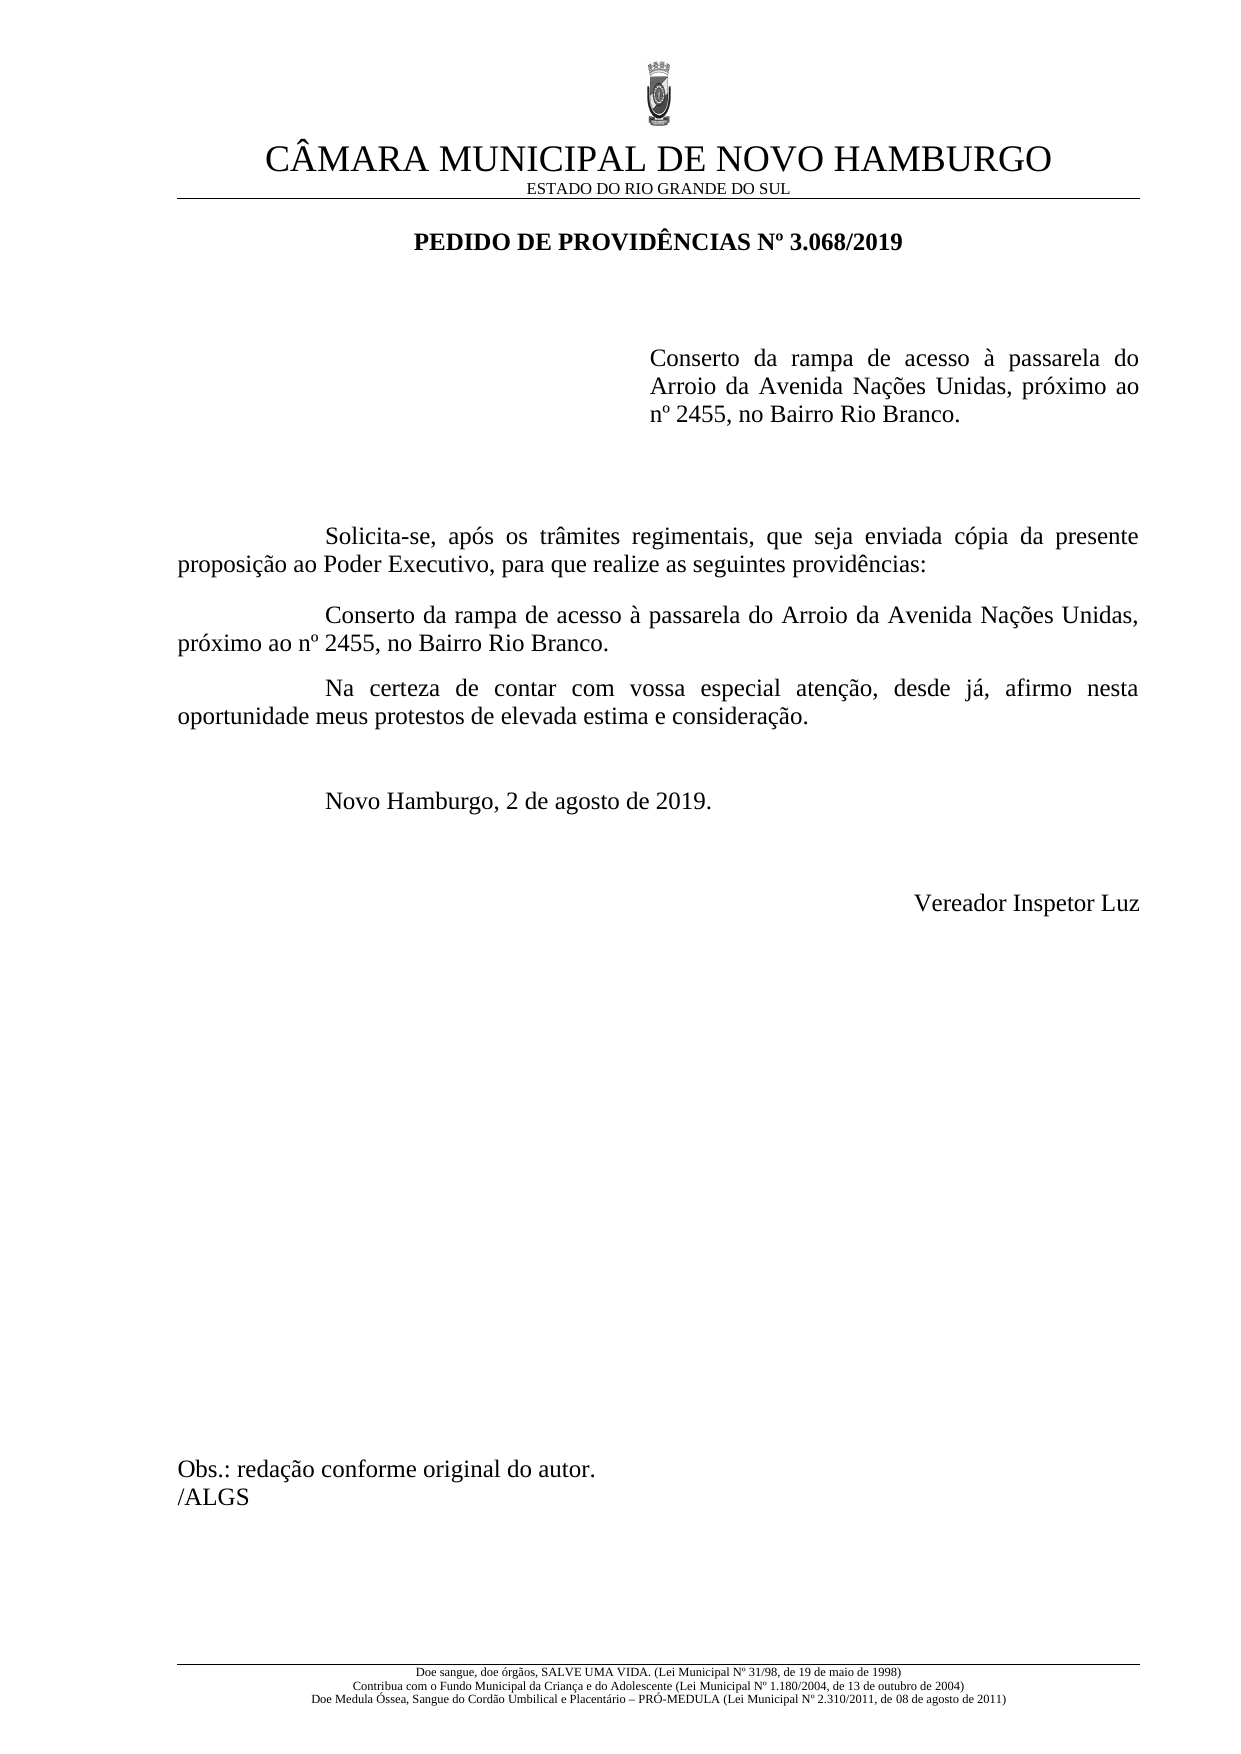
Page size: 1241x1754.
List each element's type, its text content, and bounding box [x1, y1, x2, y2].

text Conserto da rampa de acesso à passarela do Arroio da Avenida Nações Unidas, próximo ao nº 2455, no Bairro Rio Branco. [177, 601, 1140, 657]
text Conserto da rampa de acesso à passarela do Arroio da Avenida Nações Unidas, próximo ao nº 2455, no Bairro Rio Branco. [649, 344, 1140, 428]
text Novo Hamburgo, 2 de agosto de 2019. [177, 787, 1140, 815]
text Na certeza de contar com vossa especial atenção, desde já, afirmo nesta oportunidade meus protestos de elevada estima e consideração. [177, 674, 1140, 730]
text /ALGS [177, 1483, 1140, 1511]
text Obs.: redação conforme original do autor. [177, 1455, 1140, 1483]
text Vereador Inspetor Luz [177, 889, 1140, 917]
text PEDIDO DE PROVIDÊNCIAS Nº 3.068/2019 [177, 228, 1140, 256]
text Solicita-se, após os trâmites regimentais, que seja enviada cópia da presente proposição ao Poder Executivo, para que realize as seguintes providências: [177, 522, 1140, 578]
